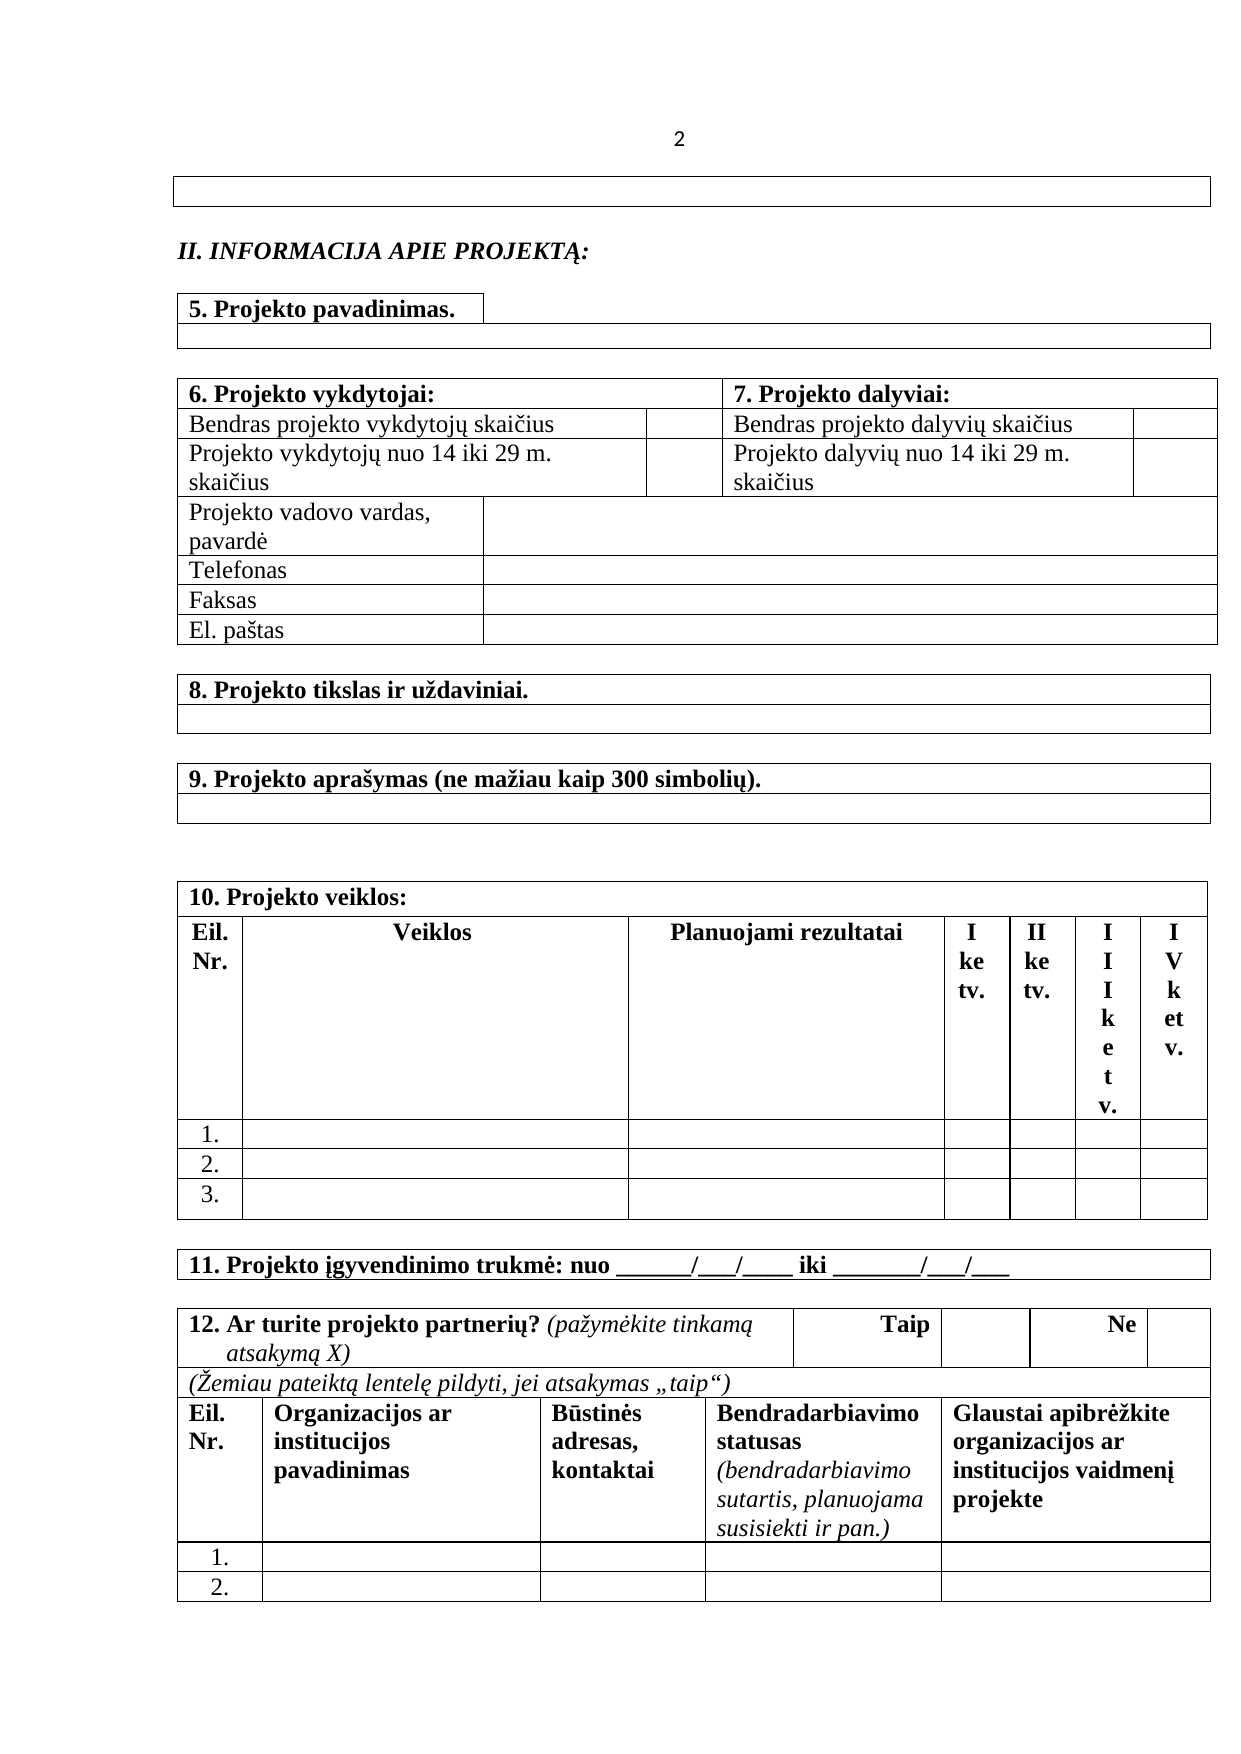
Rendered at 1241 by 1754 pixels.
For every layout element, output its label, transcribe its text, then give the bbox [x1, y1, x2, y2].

table_cell Būstinės adresas, kontaktai [541, 1398, 705, 1541]
table_cell [647, 439, 722, 496]
table_cell Telefonas [178, 556, 483, 584]
table_header 6. Projekto vykdytojai: [178, 379, 722, 408]
table_header Ne [1031, 1309, 1147, 1367]
table_cell [945, 1120, 1009, 1148]
table_cell El. paštas [178, 615, 483, 644]
table_cell Faksas [178, 585, 483, 614]
table_cell [1134, 409, 1217, 437]
table_cell [629, 1179, 944, 1219]
table_header [942, 1309, 1029, 1367]
table_cell Eil. Nr. [178, 1398, 262, 1541]
table_cell [1141, 1149, 1207, 1178]
table_cell [647, 409, 722, 437]
table_cell [484, 497, 1217, 554]
table_cell Glaustai apibrėžkite organizacijos ar institucijos vaidmenį projekte [942, 1398, 1210, 1541]
table_cell [243, 1149, 628, 1178]
table_cell [243, 1179, 628, 1219]
table_cell [805, 177, 1210, 206]
table_cell [629, 1149, 944, 1178]
table_cell 3. [178, 1179, 242, 1219]
table_cell [942, 1572, 1210, 1601]
table_cell Planuojami rezultatai [629, 917, 944, 1118]
table_cell [484, 585, 1217, 614]
table_cell [1076, 1179, 1140, 1219]
table_cell [1011, 1120, 1075, 1148]
table_cell [484, 556, 1217, 584]
table_header 10. Projekto veiklos: [178, 882, 1207, 916]
table_cell Projekto dalyvių nuo 14 iki 29 m. skaičius [723, 439, 1133, 496]
table_cell Bendradarbiavimo statusas (bendradarbiavimo sutartis, planuojama susisiekti ir pan.) [706, 1398, 941, 1541]
table_header 12. Ar turite projekto partnerių? (pažymėkite tinkamą atsakymą X) [178, 1309, 793, 1367]
table_cell IV ketv. [1141, 917, 1207, 1118]
table_header [1148, 1309, 1210, 1367]
table_cell [541, 1572, 705, 1601]
table_cell [178, 794, 1210, 823]
table_cell [178, 705, 1210, 733]
table_cell [706, 1572, 941, 1601]
table_cell [1141, 1179, 1207, 1219]
table_cell I ketv. [945, 917, 1009, 1118]
table_cell III ketv. [1076, 917, 1140, 1118]
table_cell II ketv. [1011, 917, 1075, 1118]
table_header Taip [794, 1309, 941, 1367]
table_cell [174, 177, 805, 206]
table_cell [942, 1543, 1210, 1571]
table_cell [1011, 1149, 1075, 1178]
table_cell [484, 615, 1217, 644]
table_cell [243, 1120, 628, 1148]
table_header 8. Projekto tikslas ir uždaviniai. [178, 675, 1210, 703]
table_header 11. Projekto įgyvendinimo trukmė: nuo ______/___/____ iki _______/___/___ [178, 1250, 1210, 1278]
table_header 7. Projekto dalyviai: [723, 379, 1217, 408]
table_cell Projekto vadovo vardas, pavardė [178, 497, 483, 554]
table_cell [1076, 1149, 1140, 1178]
table_cell [1134, 439, 1217, 496]
table_cell Organizacijos ar institucijos pavadinimas [263, 1398, 540, 1541]
table_cell [263, 1572, 540, 1601]
table_header [484, 293, 1210, 323]
table_cell [706, 1543, 941, 1571]
table_header 9. Projekto aprašymas (ne mažiau kaip 300 simbolių). [178, 764, 1210, 793]
table_header 5. Projekto pavadinimas. [178, 294, 483, 323]
table_cell 2. [178, 1572, 262, 1601]
table_cell 2. [178, 1149, 242, 1178]
table_cell (Žemiau pateiktą lentelę pildyti, jei atsakymas „taip“) [178, 1368, 1210, 1397]
table_cell [541, 1543, 705, 1571]
table_cell Bendras projekto dalyvių skaičius [723, 409, 1133, 437]
table_cell Projekto vykdytojų nuo 14 iki 29 m. skaičius [178, 439, 646, 496]
table_cell [945, 1149, 1009, 1178]
table_cell Veiklos [243, 917, 628, 1118]
table_cell 1. [178, 1543, 262, 1571]
table_cell [629, 1120, 944, 1148]
table_cell [1076, 1120, 1140, 1148]
text II. INFORMACIJA APIE PROJEKTĄ: [177, 236, 1181, 264]
table_cell [1011, 1179, 1075, 1219]
table_cell [945, 1179, 1009, 1219]
table_cell [178, 324, 1210, 348]
table_cell [1141, 1120, 1207, 1148]
table_cell Eil. Nr. [178, 917, 242, 1118]
table_cell 1. [178, 1120, 242, 1148]
table_cell Bendras projekto vykdytojų skaičius [178, 409, 646, 437]
table_cell [263, 1543, 540, 1571]
